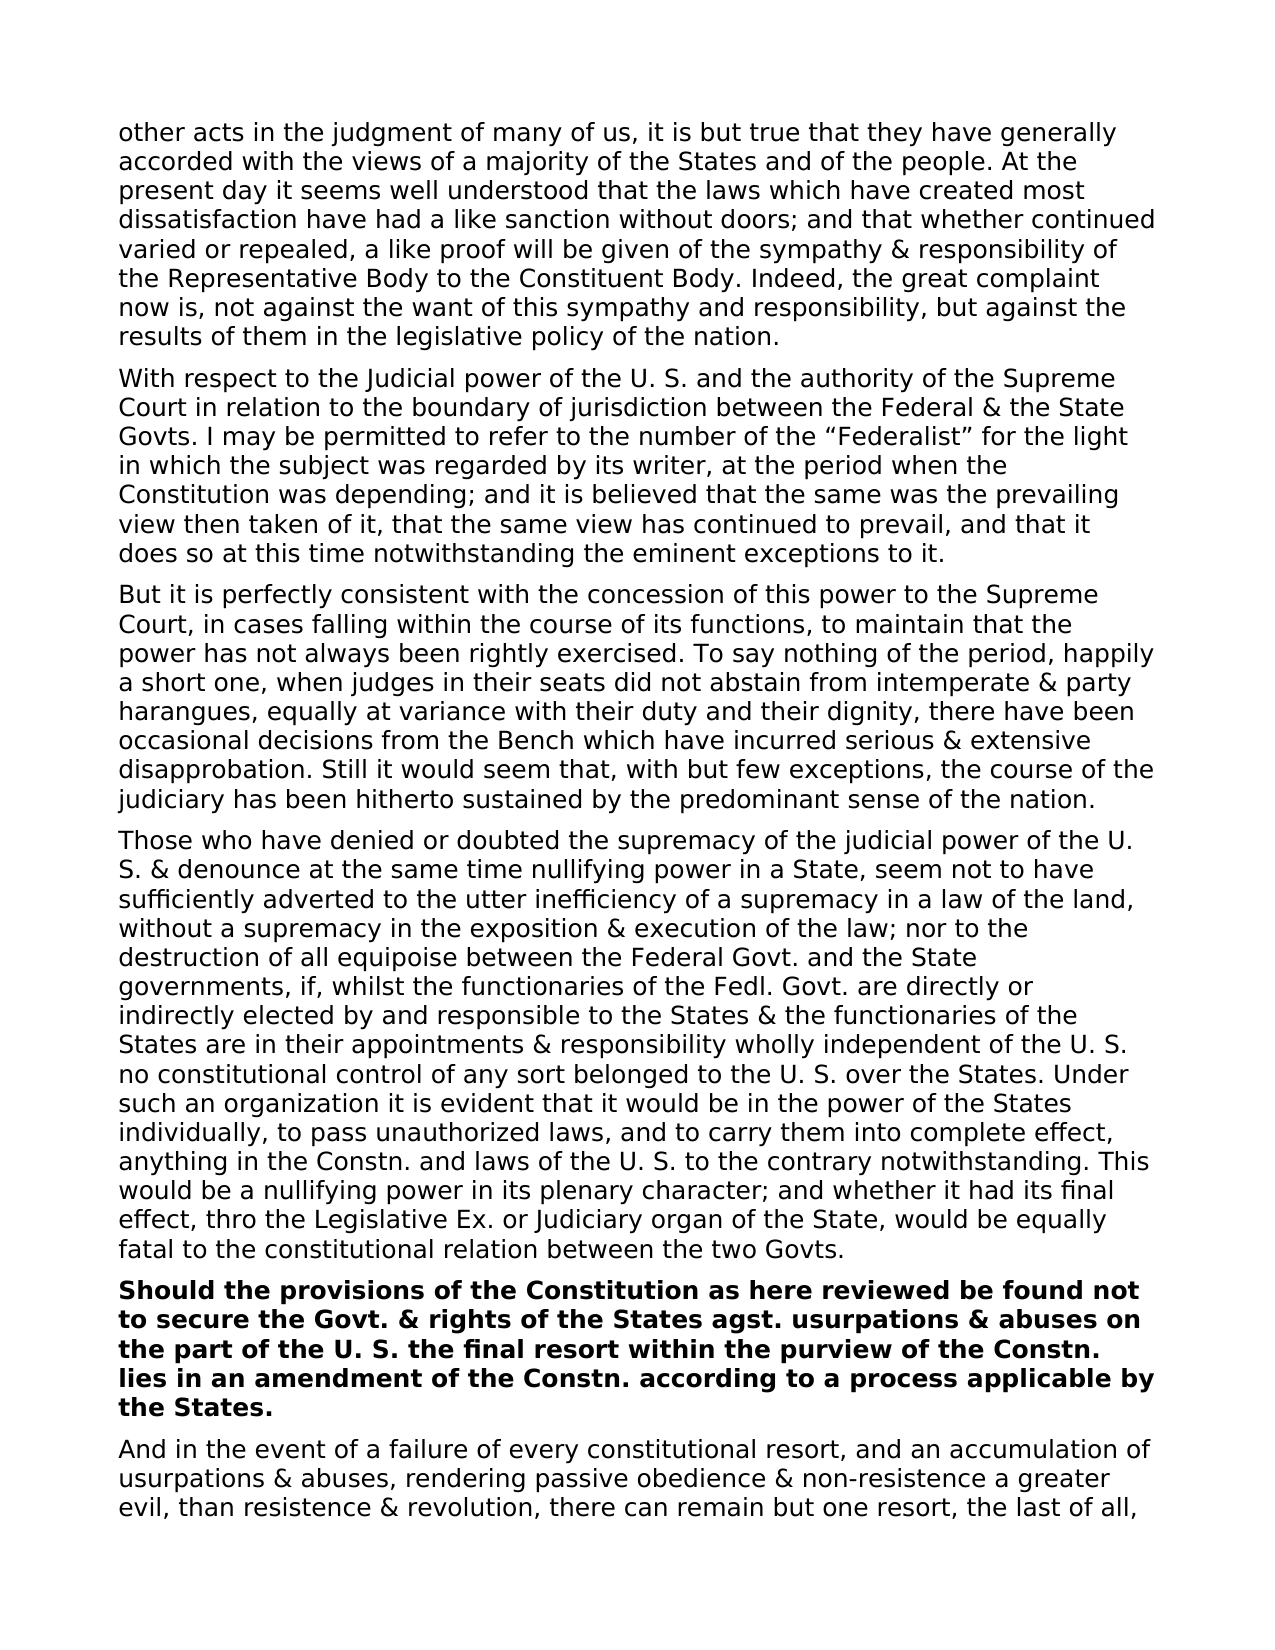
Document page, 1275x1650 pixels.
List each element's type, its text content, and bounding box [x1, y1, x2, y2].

text Should the provisions of the Constitution as here reviewed be found not to secure the Govt. & rights of the States agst. usurpations & abuses on the part of the U. S. the final resort within the purview of the Constn. lies in an amendment of the Constn. according to a process applicable by the States. [118, 1276, 1157, 1422]
text And in the event of a failure of every constitutional resort, and an accumulation of usurpations & abuses, rendering passive obedience & non-resistence a greater evil, than resistence & revolution, there can remain but one resort, the last of all, [118, 1435, 1157, 1522]
text Those who have denied or doubted the supremacy of the judicial power of the U. S. & denounce at the same time nullifying power in a State, seem not to have sufficiently adverted to the utter inefficiency of a supremacy in a law of the land, without a supremacy in the exposition & execution of the law; nor to the destruction of all equipoise between the Federal Govt. and the State governments, if, whilst the functionaries of the Fedl. Govt. are directly or indirectly elected by and responsible to the States & the functionaries of the States are in their appointments & responsibility wholly independent of the U. S. no constitutional control of any sort belonged to the U. S. over the States. Under such an organization it is evident that it would be in the power of the States individually, to pass unauthorized laws, and to carry them into complete effect, anything in the Constn. and laws of the U. S. to the contrary notwithstanding. This would be a nullifying power in its plenary character; and whether it had its final effect, thro the Legislative Ex. or Judiciary organ of the State, would be equally fatal to the constitutional relation between the two Govts. [118, 826, 1157, 1264]
text other acts in the judgment of many of us, it is but true that they have generally accorded with the views of a majority of the States and of the people. At the present day it seems well understood that the laws which have created most dissatisfaction have had a like sanction without doors; and that whether continued varied or repealed, a like proof will be given of the sympathy & responsibility of the Representative Body to the Constituent Body. Indeed, the great complaint now is, not against the want of this sympathy and responsibility, but against the results of them in the legislative policy of the nation. [118, 118, 1157, 351]
text With respect to the Judicial power of the U. S. and the authority of the Supreme Court in relation to the boundary of jurisdiction between the Federal & the State Govts. I may be permitted to refer to the number of the “Federalist” for the light in which the subject was regarded by its writer, at the period when the Constitution was depending; and it is believed that the same was the prevailing view then taken of it, that the same view has continued to prevail, and that it does so at this time notwithstanding the eminent exceptions to it. [118, 364, 1157, 568]
text But it is perfectly consistent with the concession of this power to the Supreme Court, in cases falling within the course of its functions, to maintain that the power has not always been rightly exercised. To say nothing of the period, happily a short one, when judges in their seats did not abstain from intemperate & party harangues, equally at variance with their duty and their dignity, there have been occasional decisions from the Bench which have incurred serious & extensive disapprobation. Still it would seem that, with but few exceptions, the course of the judiciary has been hitherto sustained by the predominant sense of the nation. [118, 581, 1157, 814]
